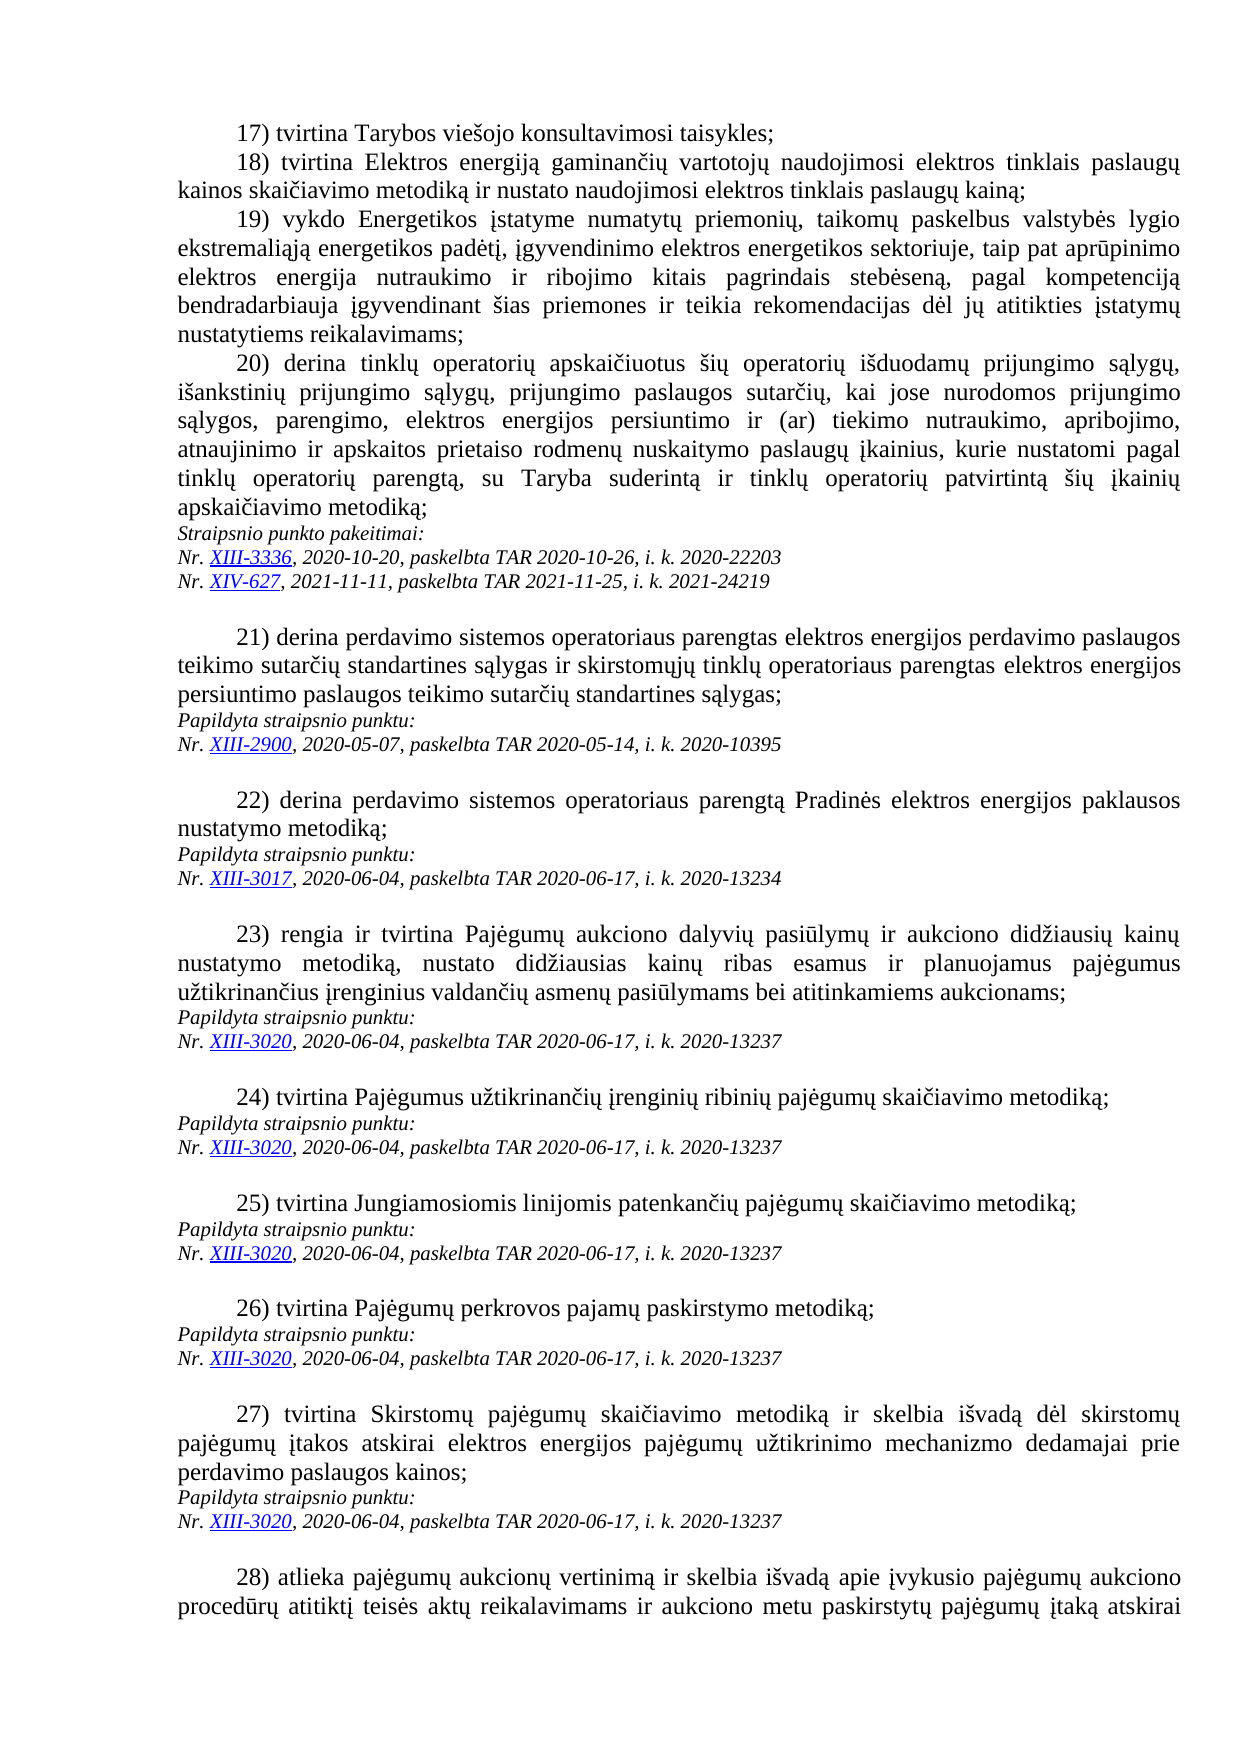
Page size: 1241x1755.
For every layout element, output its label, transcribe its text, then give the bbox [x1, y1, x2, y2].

text 18) tvirtina Elektros energiją gaminančių vartotojų naudojimosi elektros tinklais paslaugų kainos skaičiavimo metodiką ir nustato naudojimosi elektros tinklais paslaugų kainą; [177, 147, 1181, 204]
text 21) derina perdavimo sistemos operatoriaus parengtas elektros energijos perdavimo paslaugos teikimo sutarčių standartines sąlygas ir skirstomųjų tinklų operatoriaus parengtas elektros energijos persiuntimo paslaugos teikimo sutarčių standartines sąlygas; [177, 622, 1181, 708]
text 26) tvirtina Pajėgumų perkrovos pajamų paskirstymo metodiką; [177, 1293, 1181, 1322]
text 28) atlieka pajėgumų aukcionų vertinimą ir skelbia išvadą apie įvykusio pajėgumų aukciono procedūrų atitiktį teisės aktų reikalavimams ir aukciono metu paskirstytų pajėgumų įtaką atskirai [177, 1562, 1181, 1620]
text Papildyta straipsnio punktu: [177, 1322, 1181, 1346]
text Nr. XIII-3336, 2020-10-20, paskelbta TAR 2020-10-26, i. k. 2020-22203 [177, 545, 1181, 569]
text 20) derina tinklų operatorių apskaičiuotus šių operatorių išduodamų prijungimo sąlygų, išankstinių prijungimo sąlygų, prijungimo paslaugos sutarčių, kai jose nurodomos prijungimo sąlygos, parengimo, elektros energijos persiuntimo ir (ar) tiekimo nutraukimo, apribojimo, atnaujinimo ir apskaitos prietaiso rodmenų nuskaitymo paslaugų įkainius, kurie nustatomi pagal tinklų operatorių parengtą, su Taryba suderintą ir tinklų operatorių patvirtintą šių įkainių apskaičiavimo metodiką; [177, 348, 1181, 521]
text Papildyta straipsnio punktu: [177, 842, 1181, 866]
text 22) derina perdavimo sistemos operatoriaus parengtą Pradinės elektros energijos paklausos nustatymo metodiką; [177, 785, 1181, 842]
text Nr. XIII-3020, 2020-06-04, paskelbta TAR 2020-06-17, i. k. 2020-13237 [177, 1241, 1181, 1265]
text Straipsnio punkto pakeitimai: [177, 521, 1181, 545]
text Papildyta straipsnio punktu: [177, 1217, 1181, 1241]
text Nr. XIII-2900, 2020-05-07, paskelbta TAR 2020-05-14, i. k. 2020-10395 [177, 732, 1181, 756]
text 25) tvirtina Jungiamosiomis linijomis patenkančių pajėgumų skaičiavimo metodiką; [177, 1188, 1181, 1217]
text Nr. XIII-3020, 2020-06-04, paskelbta TAR 2020-06-17, i. k. 2020-13237 [177, 1509, 1181, 1533]
text 24) tvirtina Pajėgumus užtikrinančių įrenginių ribinių pajėgumų skaičiavimo metodiką; [177, 1082, 1181, 1111]
text 23) rengia ir tvirtina Pajėgumų aukciono dalyvių pasiūlymų ir aukciono didžiausių kainų nustatymo metodiką, nustato didžiausias kainų ribas esamus ir planuojamus pajėgumus užtikrinančius įrenginius valdančių asmenų pasiūlymams bei atitinkamiems aukcionams; [177, 919, 1181, 1005]
text Papildyta straipsnio punktu: [177, 1111, 1181, 1135]
text Nr. XIII-3020, 2020-06-04, paskelbta TAR 2020-06-17, i. k. 2020-13237 [177, 1029, 1181, 1053]
text 19) vykdo Energetikos įstatyme numatytų priemonių, taikomų paskelbus valstybės lygio ekstremaliąją energetikos padėtį, įgyvendinimo elektros energetikos sektoriuje, taip pat aprūpinimo elektros energija nutraukimo ir ribojimo kitais pagrindais stebėseną, pagal kompetenciją bendradarbiauja įgyvendinant šias priemones ir teikia rekomendacijas dėl jų atitikties įstatymų nustatytiems reikalavimams; [177, 204, 1181, 348]
text Nr. XIII-3017, 2020-06-04, paskelbta TAR 2020-06-17, i. k. 2020-13234 [177, 866, 1181, 890]
text Nr. XIV-627, 2021-11-11, paskelbta TAR 2021-11-25, i. k. 2021-24219 [177, 569, 1181, 593]
text Nr. XIII-3020, 2020-06-04, paskelbta TAR 2020-06-17, i. k. 2020-13237 [177, 1135, 1181, 1159]
text Papildyta straipsnio punktu: [177, 1485, 1181, 1509]
text Papildyta straipsnio punktu: [177, 1005, 1181, 1029]
text Papildyta straipsnio punktu: [177, 708, 1181, 732]
text 27) tvirtina Skirstomų pajėgumų skaičiavimo metodiką ir skelbia išvadą dėl skirstomų pajėgumų įtakos atskirai elektros energijos pajėgumų užtikrinimo mechanizmo dedamajai prie perdavimo paslaugos kainos; [177, 1399, 1181, 1485]
text Nr. XIII-3020, 2020-06-04, paskelbta TAR 2020-06-17, i. k. 2020-13237 [177, 1346, 1181, 1370]
text 17) tvirtina Tarybos viešojo konsultavimosi taisykles; [177, 118, 1181, 147]
